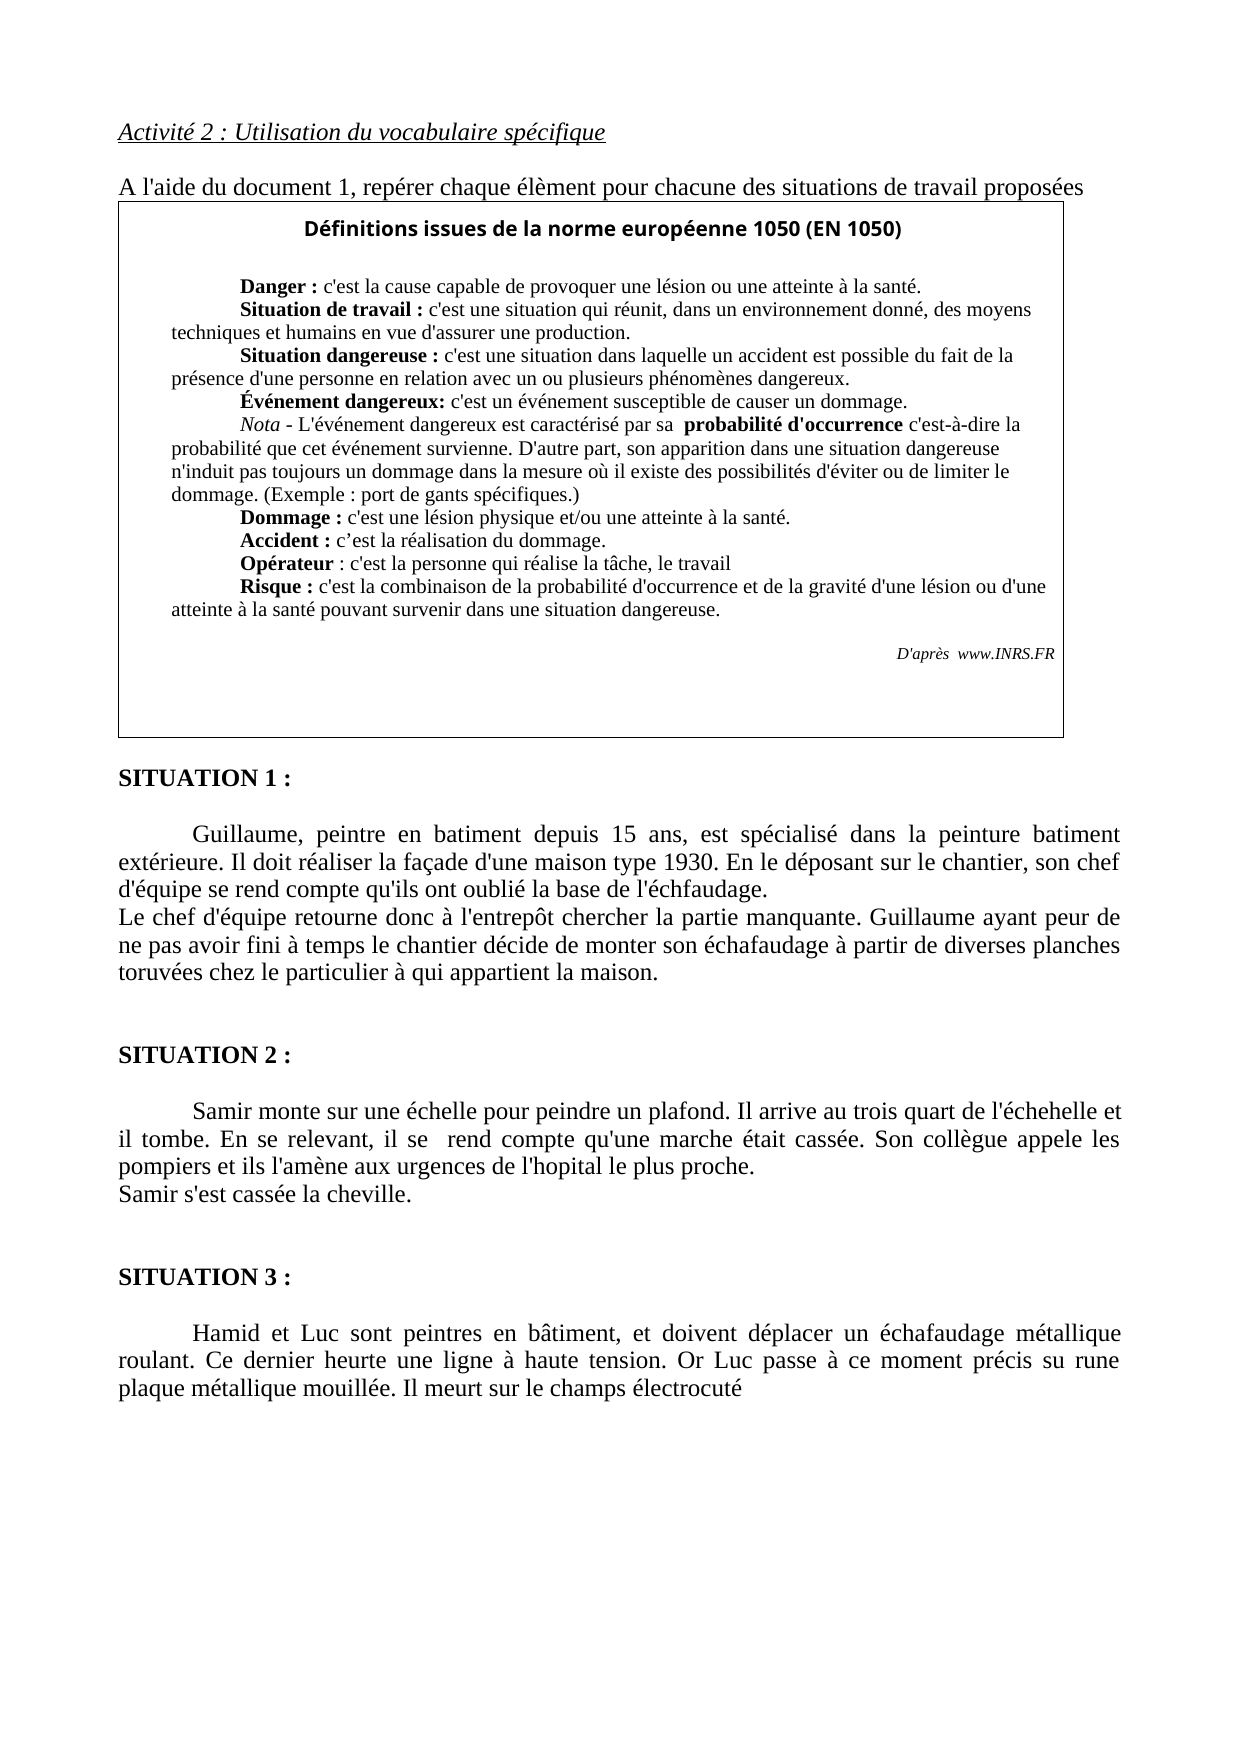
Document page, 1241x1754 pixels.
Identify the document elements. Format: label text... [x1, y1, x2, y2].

text Samir s'est cassée la cheville. [118, 1180, 1122, 1208]
table_cell [119, 275, 164, 737]
text Le chef d'équipe retourne donc à l'entrepôt chercher la partie manquante. Guillaume ayant peur de ne pas avoir fini à temps le chantier décide de monter son échafaudage à partir de diverses planches toruvées chez le particulier à qui appartient la maison. [118, 903, 1122, 986]
text SITUATION 1 : [118, 764, 1122, 792]
text A l'aide du document 1, repérer chaque élèment pour chacune des situations de travail proposées [118, 173, 1122, 201]
text Samir monte sur une échelle pour peindre un plafond. Il arrive au trois quart de l'échehelle et il tombe. En se relevant, il se rend compte qu'une marche était cassée. Son collègue appele les pompiers et ils l'amène aux urgences de l'hopital le plus proche. [118, 1097, 1122, 1180]
table_cell Danger : c'est la cause capable de provoquer une lésion ou une atteinte à la santé. Situation de travail : c'est une situation qui réunit, dans un environnement donné, des moyens techniques et humains en vue d'assurer une production. Situation dangereuse : c'est une situation dans laquelle un accident est possible du fait de la présence d'une personne en relation avec un ou plusieurs phénomènes dangereux. Événement dangereux: c'est un événement susceptible de causer un dommage. Nota ‑ L'événement dangereux est caractérisé par sa probabilité d'occurrence c'est-à-dire la probabilité que cet événement survienne. D'autre part, son apparition dans une situation dangereuse n'induit pas toujours un dommage dans la mesure où il existe des possibilités d'éviter ou de limiter le dommage. (Exemple : port de gants spécifiques.) Dommage : c'est une lésion physique et/ou une atteinte à la santé. Accident : c’est la réalisation du dommage. Opérateur : c'est la personne qui réalise la tâche, le travail Risque : c'est la combinaison de la probabilité d'occurrence et de la gravité d'une lésion ou d'une atteinte à la santé pouvant survenir dans une situation dangereuse. D'après www.INRS.FR [164, 275, 1063, 737]
text Activité 2 : Utilisation du vocabulaire spécifique [118, 118, 1122, 146]
text SITUATION 3 : [118, 1263, 1122, 1291]
table_header Définitions issues de la norme européenne 1050 (EN 1050) [119, 202, 1063, 274]
text SITUATION 2 : [118, 1042, 1122, 1069]
text Hamid et Luc sont peintres en bâtiment, et doivent déplacer un échafaudage métallique roulant. Ce dernier heurte une ligne à haute tension. Or Luc passe à ce moment précis su rune plaque métallique mouillée. Il meurt sur le champs électrocuté [118, 1319, 1122, 1402]
text Guillaume, peintre en batiment depuis 15 ans, est spécialisé dans la peinture batiment extérieure. Il doit réaliser la façade d'une maison type 1930. En le déposant sur le chantier, son chef d'équipe se rend compte qu'ils ont oublié la base de l'échfaudage. [118, 820, 1122, 903]
